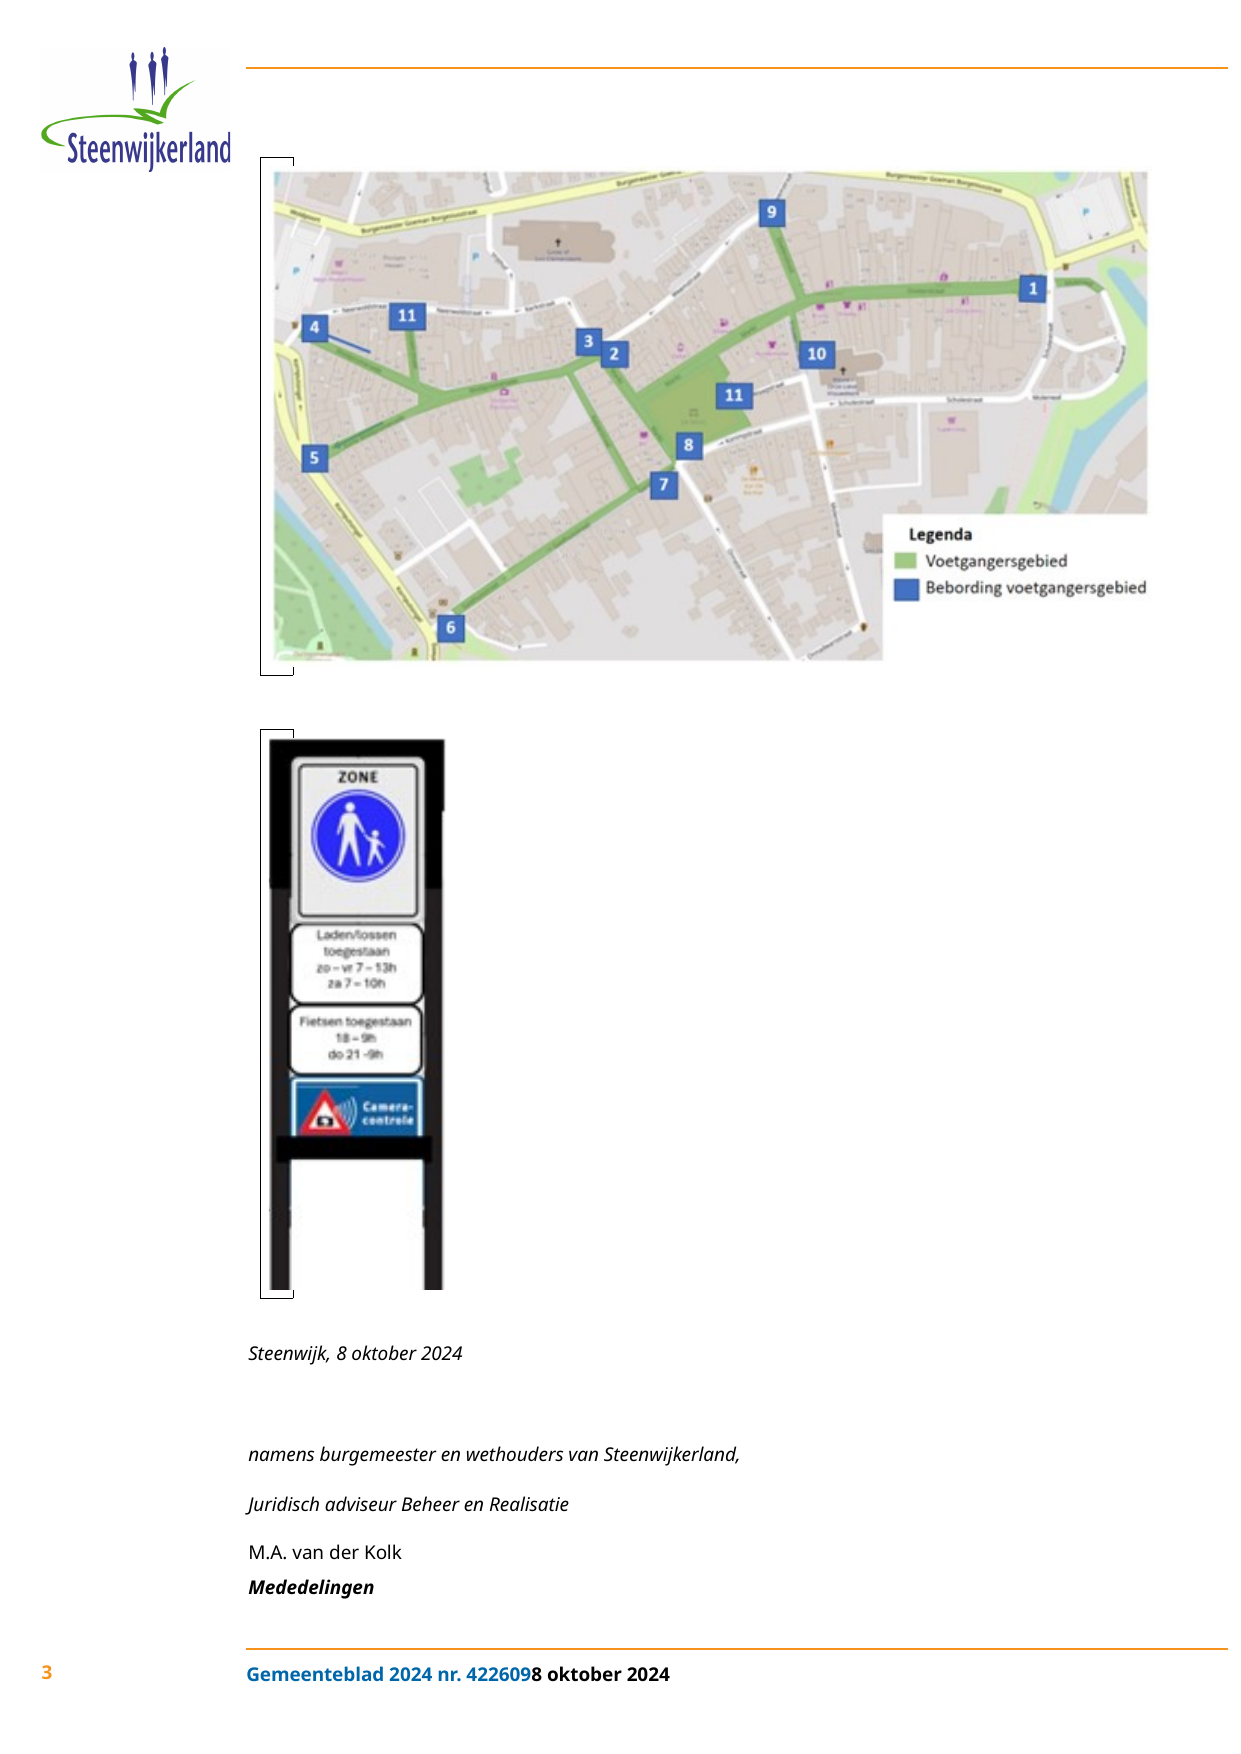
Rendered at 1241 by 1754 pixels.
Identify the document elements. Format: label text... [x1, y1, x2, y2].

text Steenwijk, 8 oktober 2024 [248, 1340, 1152, 1366]
text namens burgemeester en wethouders van Steenwijkerland, [248, 1441, 1152, 1467]
text M.A. van der Kolk [248, 1539, 1152, 1565]
text Juridisch adviseur Beheer en Realisatie [248, 1492, 1152, 1517]
picture [41, 47, 231, 172]
picture [268, 738, 447, 1290]
picture [268, 166, 1155, 667]
text Mededelingen [248, 1579, 1152, 1598]
